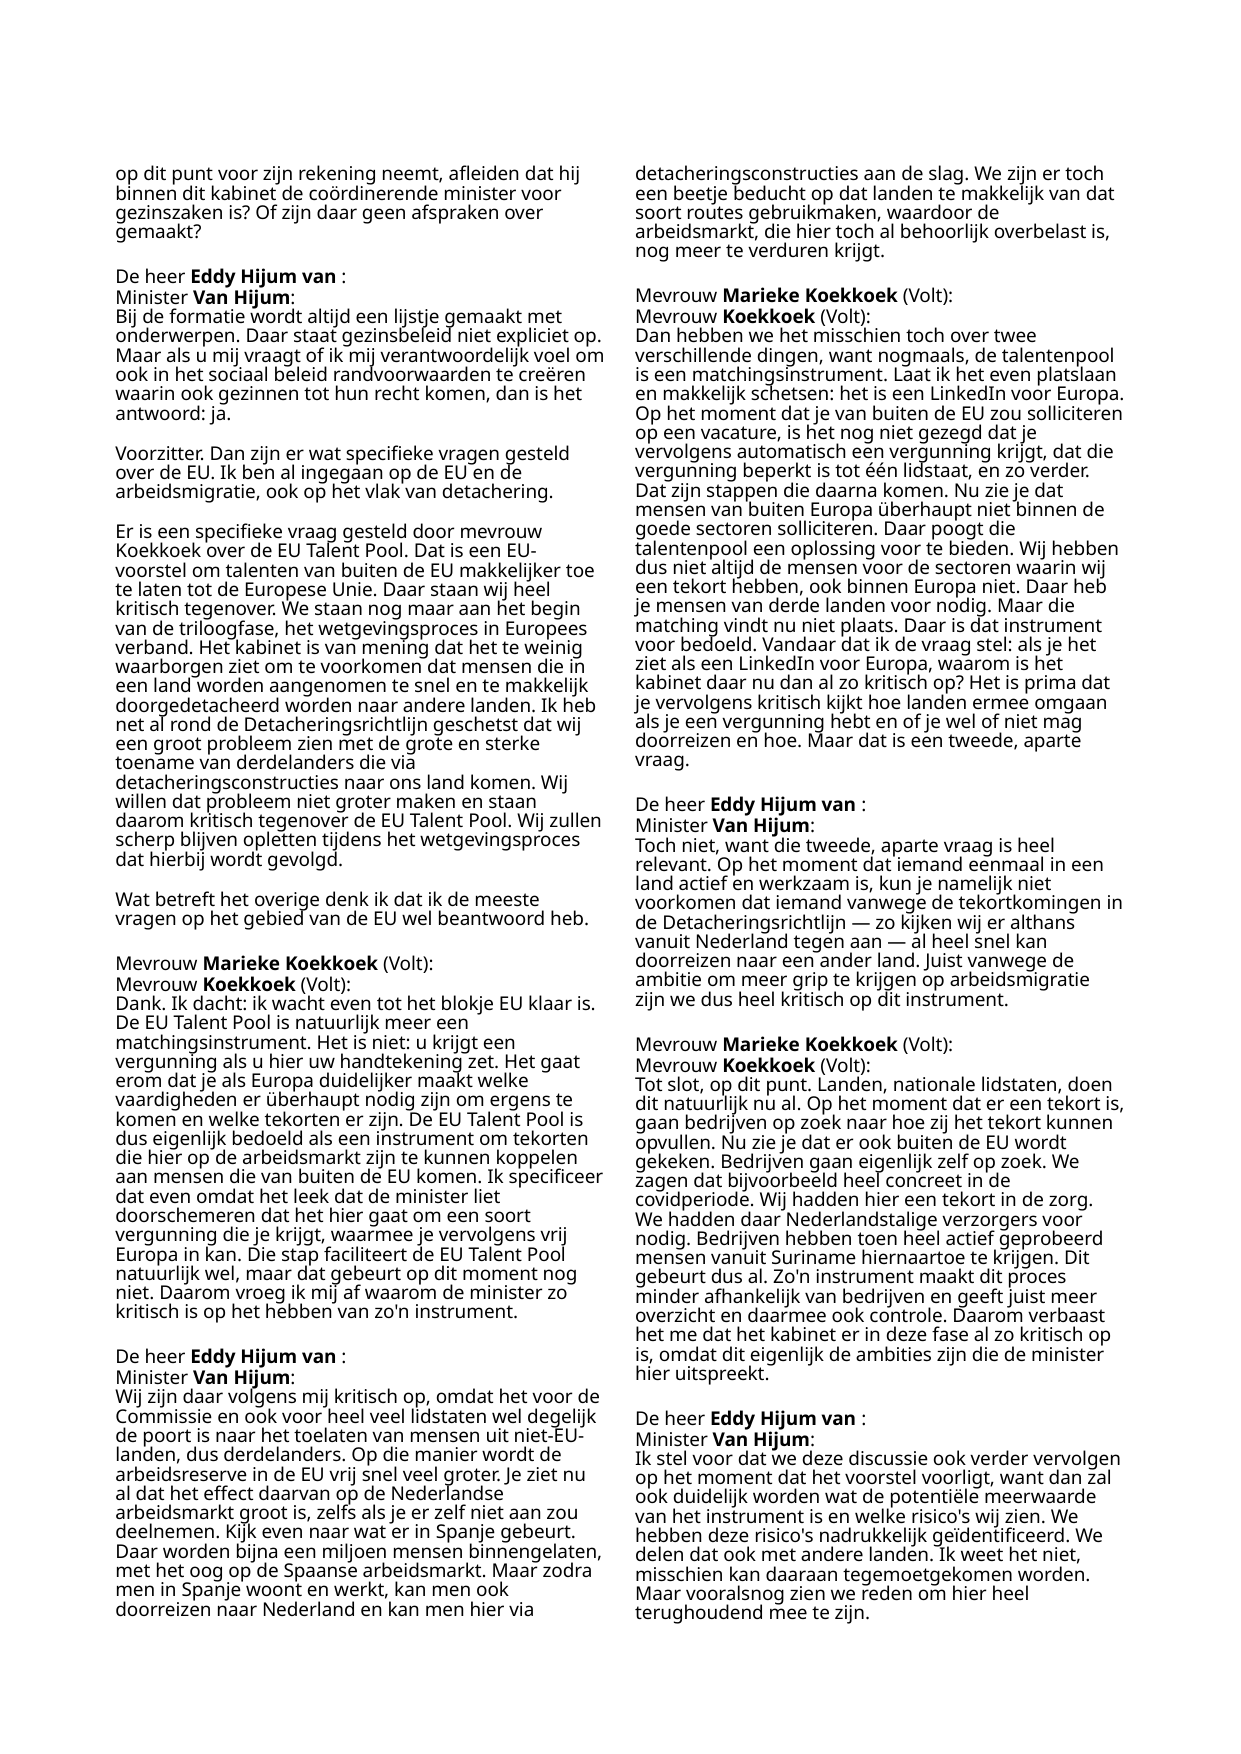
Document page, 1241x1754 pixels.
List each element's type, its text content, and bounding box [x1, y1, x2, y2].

text Dank. Ik dacht: ik wacht even tot het blokje EU klaar is. De EU Talent Pool is natuurlijk meer een matchingsinstrument. Het is niet: u krijgt een vergunning als u hier uw handtekening zet. Het gaat erom dat je als Europa duidelijker maakt welke vaardigheden er überhaupt nodig zijn om ergens te komen en welke tekorten er zijn. De EU Talent Pool is dus eigenlijk bedoeld als een instrument om tekorten die hier op de arbeidsmarkt zijn te kunnen koppelen aan mensen die van buiten de EU komen. Ik specificeer dat even omdat het leek dat de minister liet doorschemeren dat het hier gaat om een soort vergunning die je krijgt, waarmee je vervolgens vrij Europa in kan. Die stap faciliteert de EU Talent Pool natuurlijk wel, maar dat gebeurt op dit moment nog niet. Daarom vroeg ik mij af waarom de minister zo kritisch is op het hebben van zo'n instrument. [115, 995, 605, 1323]
text Mevrouw Marieke Koekkoek (Volt): [635, 1031, 1125, 1057]
text Mevrouw Koekkoek (Volt): [115, 976, 605, 995]
text Minister Van Hijum: [115, 1369, 605, 1388]
text Minister Van Hijum: [635, 817, 1125, 837]
text Mevrouw Koekkoek (Volt): [635, 1057, 1125, 1076]
text Bij de formatie wordt altijd een lijstje gemaakt met onderwerpen. Daar staat gezinsbeleid niet expliciet op. Maar als u mij vraagt of ik mij verantwoordelijk voel om ook in het sociaal beleid randvoorwaarden te creëren waarin ook gezinnen tot hun recht komen, dan is het antwoord: ja. [115, 308, 605, 424]
text detacheringsconstructies aan de slag. We zijn er toch een beetje beducht op dat landen te makkelijk van dat soort routes gebruikmaken, waardoor de arbeidsmarkt, die hier toch al behoorlijk overbelast is, nog meer te verduren krijgt. [635, 165, 1125, 262]
text Mevrouw Marieke Koekkoek (Volt): [115, 950, 605, 976]
text op dit punt voor zijn rekening neemt, afleiden dat hij binnen dit kabinet de coördinerende minister voor gezinszaken is? Of zijn daar geen afspraken over gemaakt? [115, 165, 605, 242]
text De heer Eddy Hijum van : [115, 1343, 605, 1369]
text Minister Van Hijum: [635, 1431, 1125, 1450]
text Wat betreft het overige denk ik dat ik de meeste vragen op het gebied van de EU wel beantwoord heb. [115, 891, 605, 929]
text Wij zijn daar volgens mij kritisch op, omdat het voor de Commissie en ook voor heel veel lidstaten wel degelijk de poort is naar het toelaten van mensen uit niet-EU-landen, dus derdelanders. Op die manier wordt de arbeidsreserve in de EU vrij snel veel groter. Je ziet nu al dat het effect daarvan op de Nederlandse arbeidsmarkt groot is, zelfs als je er zelf niet aan zou deelnemen. Kijk even naar wat er in Spanje gebeurt. Daar worden bijna een miljoen mensen binnengelaten, met het oog op de Spaanse arbeidsmarkt. Maar zodra men in Spanje woont en werkt, kan men ook doorreizen naar Nederland en kan men hier via [115, 1388, 605, 1620]
text Er is een specifieke vraag gesteld door mevrouw Koekkoek over de EU Talent Pool. Dat is een EU-voorstel om talenten van buiten de EU makkelijker toe te laten tot de Europese Unie. Daar staan wij heel kritisch tegenover. We staan nog maar aan het begin van de triloogfase, het wetgevingsproces in Europees verband. Het kabinet is van mening dat het te weinig waarborgen ziet om te voorkomen dat mensen die in een land worden aangenomen te snel en te makkelijk doorgedetacheerd worden naar andere landen. Ik heb net al rond de Detacheringsrichtlijn geschetst dat wij een groot probleem zien met de grote en sterke toename van derdelanders die via detacheringsconstructies naar ons land komen. Wij willen dat probleem niet groter maken en staan daarom kritisch tegenover de EU Talent Pool. Wij zullen scherp blijven opletten tijdens het wetgevingsproces dat hierbij wordt gevolgd. [115, 523, 605, 870]
text Toch niet, want die tweede, aparte vraag is heel relevant. Op het moment dat iemand eenmaal in een land actief en werkzaam is, kun je namelijk niet voorkomen dat iemand vanwege de tekortkomingen in de Detacheringsrichtlijn — zo kijken wij er althans vanuit Nederland tegen aan — al heel snel kan doorreizen naar een ander land. Juist vanwege de ambitie om meer grip te krijgen op arbeidsmigratie zijn we dus heel kritisch op dit instrument. [635, 837, 1125, 1010]
text Ik stel voor dat we deze discussie ook verder vervolgen op het moment dat het voorstel voorligt, want dan zal ook duidelijk worden wat de potentiële meerwaarde van het instrument is en welke risico's wij zien. We hebben deze risico's nadrukkelijk geïdentificeerd. We delen dat ook met andere landen. Ik weet het niet, misschien kan daaraan tegemoetgekomen worden. Maar vooralsnog zien we reden om hier heel terughoudend mee te zijn. [635, 1450, 1125, 1623]
text Voorzitter. Dan zijn er wat specifieke vragen gesteld over de EU. Ik ben al ingegaan op de EU en de arbeidsmigratie, ook op het vlak van detachering. [115, 444, 605, 502]
text De heer Eddy Hijum van : [115, 263, 605, 289]
text De heer Eddy Hijum van : [635, 792, 1125, 817]
text De heer Eddy Hijum van : [635, 1405, 1125, 1431]
text Minister Van Hijum: [115, 289, 605, 308]
text Mevrouw Koekkoek (Volt): [635, 308, 1125, 327]
text Mevrouw Marieke Koekkoek (Volt): [635, 282, 1125, 308]
text Dan hebben we het misschien toch over twee verschillende dingen, want nogmaals, de talentenpool is een matchingsinstrument. Laat ik het even platslaan en makkelijk schetsen: het is een LinkedIn voor Europa. Op het moment dat je van buiten de EU zou solliciteren op een vacature, is het nog niet gezegd dat je vervolgens automatisch een vergunning krijgt, dat die vergunning beperkt is tot één lidstaat, en zo verder. Dat zijn stappen die daarna komen. Nu zie je dat mensen van buiten Europa überhaupt niet binnen de goede sectoren solliciteren. Daar poogt die talentenpool een oplossing voor te bieden. Wij hebben dus niet altijd de mensen voor de sectoren waarin wij een tekort hebben, ook binnen Europa niet. Daar heb je mensen van derde landen voor nodig. Maar die matching vindt nu niet plaats. Daar is dat instrument voor bedoeld. Vandaar dat ik de vraag stel: als je het ziet als een LinkedIn voor Europa, waarom is het kabinet daar nu dan al zo kritisch op? Het is prima dat je vervolgens kritisch kijkt hoe landen ermee omgaan als je een vergunning hebt en of je wel of niet mag doorreizen en hoe. Maar dat is een tweede, aparte vraag. [635, 327, 1125, 771]
text Tot slot, op dit punt. Landen, nationale lidstaten, doen dit natuurlijk nu al. Op het moment dat er een tekort is, gaan bedrijven op zoek naar hoe zij het tekort kunnen opvullen. Nu zie je dat er ook buiten de EU wordt gekeken. Bedrijven gaan eigenlijk zelf op zoek. We zagen dat bijvoorbeeld heel concreet in de covidperiode. Wij hadden hier een tekort in de zorg. We hadden daar Nederlandstalige verzorgers voor nodig. Bedrijven hebben toen heel actief geprobeerd mensen vanuit Suriname hiernaartoe te krijgen. Dit gebeurt dus al. Zo'n instrument maakt dit proces minder afhankelijk van bedrijven en geeft juist meer overzicht en daarmee ook controle. Daarom verbaast het me dat het kabinet er in deze fase al zo kritisch op is, omdat dit eigenlijk de ambities zijn die de minister hier uitspreekt. [635, 1076, 1125, 1384]
